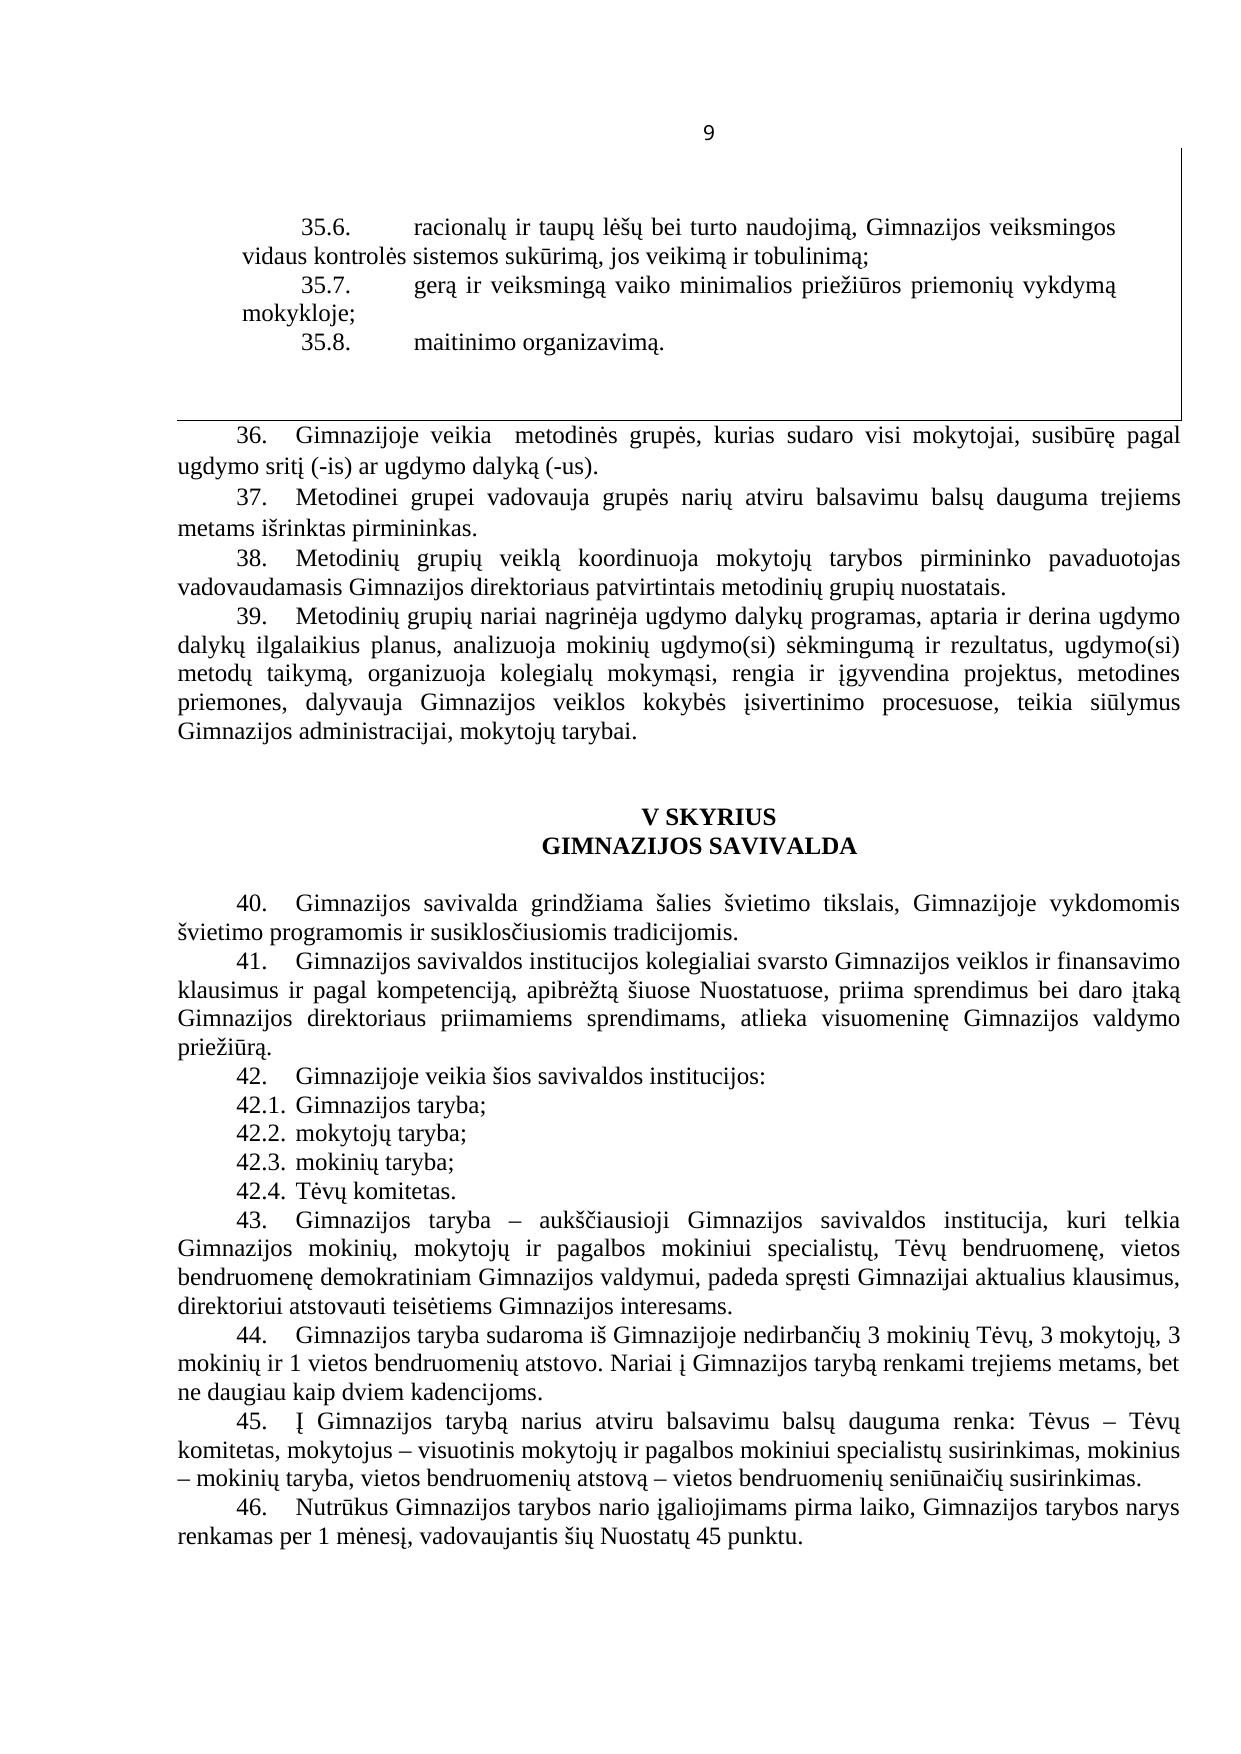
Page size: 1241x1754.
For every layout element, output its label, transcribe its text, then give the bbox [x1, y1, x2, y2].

text 37. Metodinei grupei vadovauja grupės narių atviru balsavimu balsų dauguma trejiems metams išrinktas pirmininkas. [177, 482, 1181, 541]
text 46. Nutrūkus Gimnazijos tarybos nario įgaliojimams pirma laiko, Gimnazijos tarybos narys renkamas per 1 mėnesį, vadovaujantis šių Nuostatų 45 punktu. [177, 1492, 1181, 1550]
text 41. Gimnazijos savivaldos institucijos kolegialiai svarsto Gimnazijos veiklos ir finansavimo klausimus ir pagal kompetenciją, apibrėžtą šiuose Nuostatuose, priima sprendimus bei daro įtaką Gimnazijos direktoriaus priimamiems sprendimams, atlieka visuomeninę Gimnazijos valdymo priežiūrą. [177, 946, 1181, 1061]
text 35.6. racionalų ir taupų lėšų bei turto naudojimą, Gimnazijos veiksmingos vidaus kontrolės sistemos sukūrimą, jos veikimą ir tobulinimą; [177, 148, 1181, 270]
text 42. Gimnazijoje veikia šios savivaldos institucijos: [177, 1061, 1181, 1090]
text 35.7. gerą ir veiksmingą vaiko minimalios priežiūros priemonių vykdymą mokykloje; [177, 270, 1181, 327]
text 42.3. mokinių taryba; [177, 1147, 1181, 1176]
text 42.2. mokytojų taryba; [177, 1118, 1181, 1147]
text V SKYRIUS [177, 802, 1181, 831]
text 36. Gimnazijoje veikia metodinės grupės, kurias sudaro visi mokytojai, susibūrę pagal ugdymo sritį (-is) ar ugdymo dalyką (-us). [177, 421, 1181, 480]
text GIMNAZIJOS SAVIVALDA [177, 831, 1181, 860]
text 42.4. Tėvų komitetas. [177, 1176, 1181, 1205]
text 38. Metodinių grupių veiklą koordinuoja mokytojų tarybos pirmininko pavaduotojas vadovaudamasis Gimnazijos direktoriaus patvirtintais metodinių grupių nuostatais. [177, 543, 1181, 601]
text 43. Gimnazijos taryba – aukščiausioji Gimnazijos savivaldos institucija, kuri telkia Gimnazijos mokinių, mokytojų ir pagalbos mokiniui specialistų, Tėvų bendruomenę, vietos bendruomenę demokratiniam Gimnazijos valdymui, padeda spręsti Gimnazijai aktualius klausimus, direktoriui atstovauti teisėtiems Gimnazijos interesams. [177, 1205, 1181, 1320]
text 39. Metodinių grupių nariai nagrinėja ugdymo dalykų programas, aptaria ir derina ugdymo dalykų ilgalaikius planus, analizuoja mokinių ugdymo(si) sėkmingumą ir rezultatus, ugdymo(si) metodų taikymą, organizuoja kolegialų mokymąsi, rengia ir įgyvendina projektus, metodines priemones, dalyvauja Gimnazijos veiklos kokybės įsivertinimo procesuose, teikia siūlymus Gimnazijos administracijai, mokytojų tarybai. [177, 601, 1181, 745]
text 35.8. maitinimo organizavimą. [177, 327, 1181, 420]
text 45. Į Gimnazijos tarybą narius atviru balsavimu balsų dauguma renka: Tėvus – Tėvų komitetas, mokytojus – visuotinis mokytojų ir pagalbos mokiniui specialistų susirinkimas, mokinius – mokinių taryba, vietos bendruomenių atstovą – vietos bendruomenių seniūnaičių susirinkimas. [177, 1406, 1181, 1492]
text 42.1. Gimnazijos taryba; [177, 1090, 1181, 1118]
text 40. Gimnazijos savivalda grindžiama šalies švietimo tikslais, Gimnazijoje vykdomomis švietimo programomis ir susiklosčiusiomis tradicijomis. [177, 888, 1181, 946]
text 44. Gimnazijos taryba sudaroma iš Gimnazijoje nedirbančių 3 mokinių Tėvų, 3 mokytojų, 3 mokinių ir 1 vietos bendruomenių atstovo. Nariai į Gimnazijos tarybą renkami trejiems metams, bet ne daugiau kaip dviem kadencijoms. [177, 1320, 1181, 1406]
